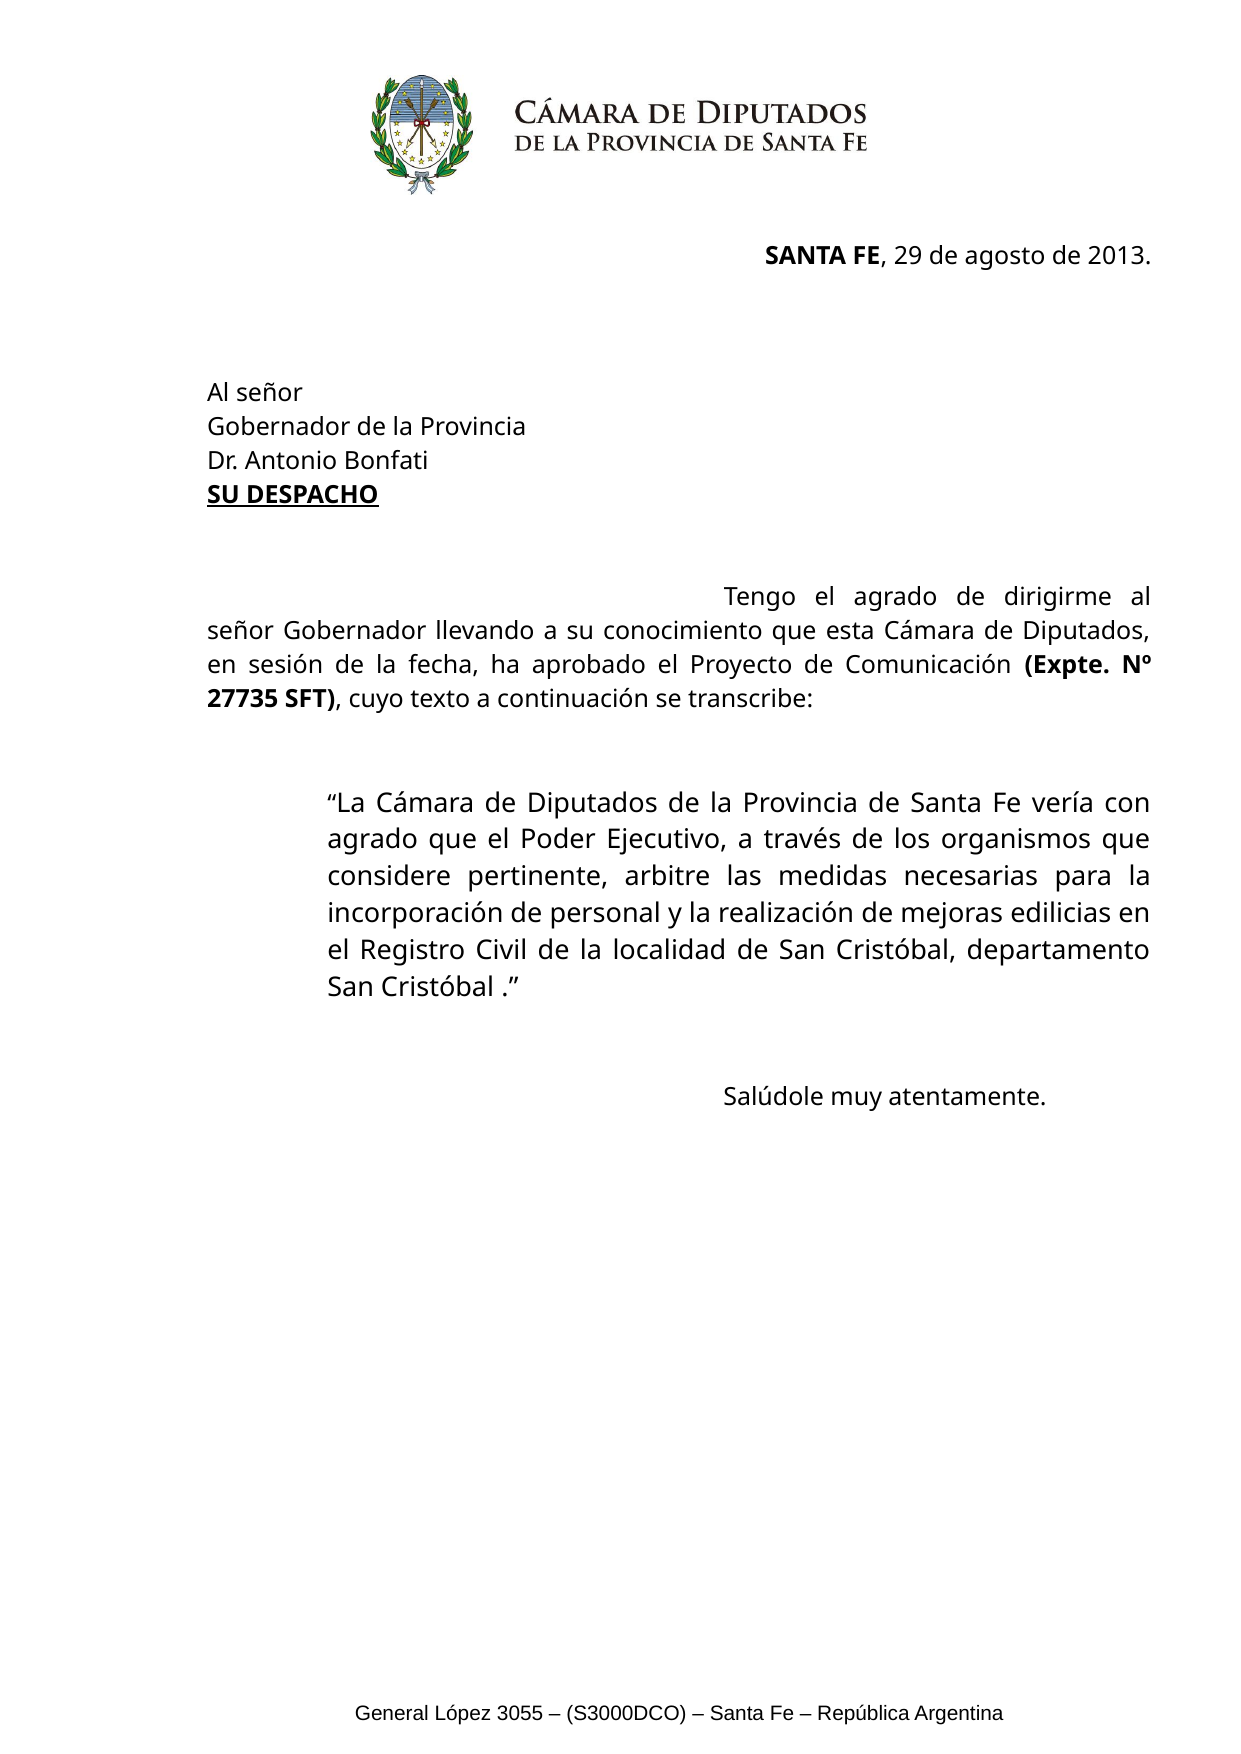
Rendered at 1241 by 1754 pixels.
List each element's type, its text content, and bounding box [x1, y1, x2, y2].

picture [370, 75, 867, 199]
text Al señor [207, 374, 1152, 408]
text Gobernador de la Provincia [207, 408, 1152, 442]
text SU DESPACHO [207, 476, 1152, 511]
text SANTA FE, 29 de agosto de 2013. [207, 238, 1152, 272]
text Tengo el agrado de dirigirme al señor Gobernador llevando a su conocimiento que esta Cámara de Diputados, en sesión de la fecha, ha aprobado el Proyecto de Comunicación (Expte. Nº 27735 SFT), cuyo texto a continuación se transcribe: [207, 579, 1152, 715]
text Salúdole muy atentamente. [649, 1078, 1152, 1112]
text Dr. Antonio Bonfati [207, 442, 1152, 476]
text “La Cámara de Diputados de la Provincia de Santa Fe vería con agrado que el Poder Ejecutivo, a través de los organismos que considere pertinente, arbitre las medidas necesarias para la incorporación de personal y la realización de mejoras edilicias en el Registro Civil de la localidad de San Cristóbal, departamento San Cristóbal .” [327, 783, 1152, 1004]
